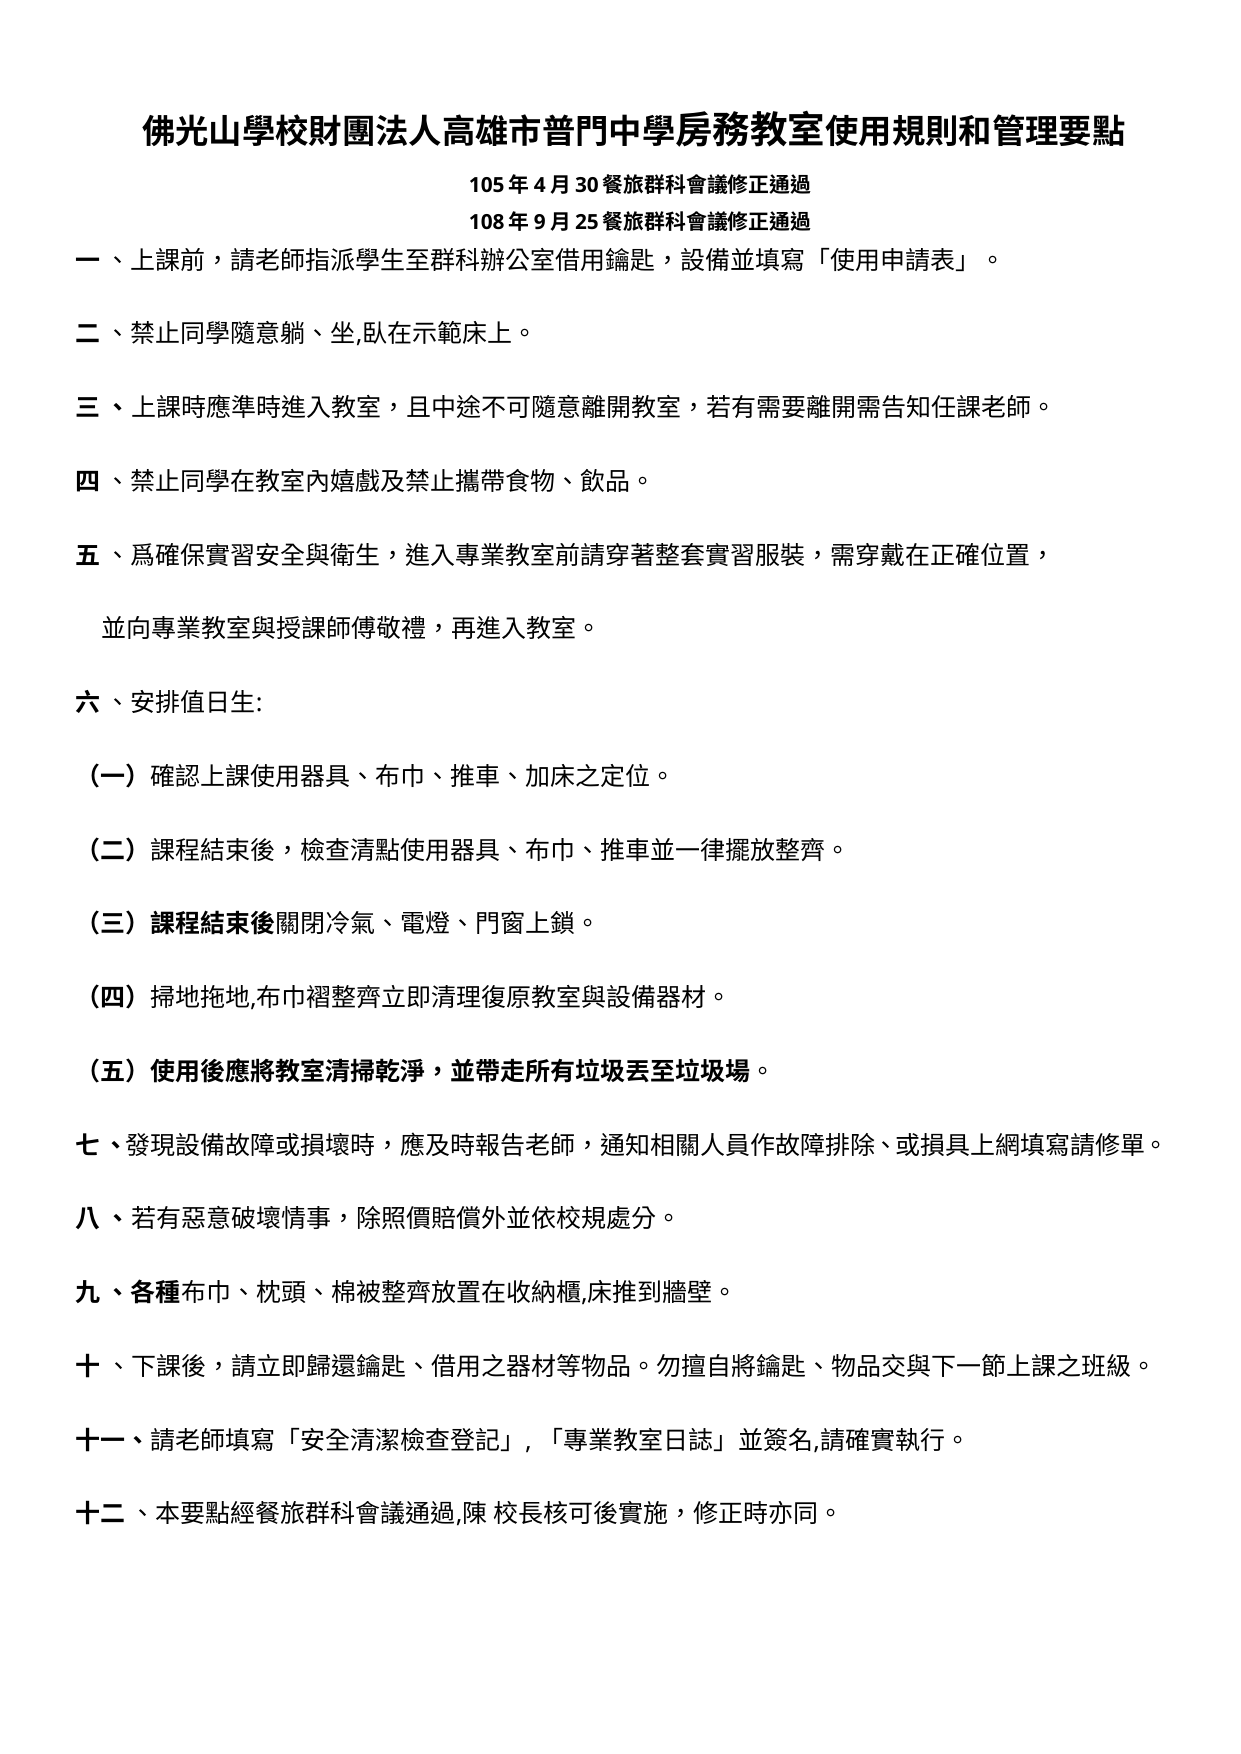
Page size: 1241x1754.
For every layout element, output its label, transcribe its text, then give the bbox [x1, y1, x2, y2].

text 佛光山學校財團法人高雄市普門中學房務教室使用規則和管理要點 [75, 89, 1165, 164]
text 108年9月25餐旅群科會議修正通過 [75, 202, 1165, 239]
text 二 、禁止同學隨意躺、坐,臥在示範床上。 [75, 313, 1165, 351]
text （五）使用後應將教室清掃乾淨，並帶走所有垃圾丟至垃圾場。 [75, 1051, 1165, 1088]
text （三）課程結束後關閉冷氣、電燈、門窗上鎖。 [75, 903, 1165, 941]
text 七 、發現設備故障或損壞時，應及時報告老師，通知相關人員作故障排除、或損具上網填寫請修單。 [75, 1124, 1165, 1162]
text （四）掃地拖地,布巾褶整齊立即清理復原教室與設備器材。 [75, 977, 1165, 1014]
text 十 、下課後，請立即歸還鑰匙、借用之器材等物品。勿擅自將鑰匙、物品交與下一節上課之班級。 [75, 1346, 1165, 1383]
text 十二 、本要點經餐旅群科會議通過,陳 校長核可後實施，修正時亦同。 [75, 1493, 1165, 1531]
text 十一、請老師填寫「安全清潔檢查登記」, 「專業教室日誌」並簽名,請確實執行。 [75, 1419, 1165, 1457]
text 八 、若有惡意破壞情事，除照價賠償外並依校規處分。 [75, 1198, 1165, 1236]
text 一 、上課前，請老師指派學生至群科辦公室借用鑰匙，設備並填寫「使用申請表」。 [75, 239, 1165, 277]
text 九 、各種布巾、枕頭、棉被整齊放置在收納櫃,床推到牆壁。 [75, 1272, 1165, 1309]
text 五 、爲確保實習安全與衛生，進入專業教室前請穿著整套實習服裝，需穿戴在正確位置， [75, 534, 1165, 572]
text （二）課程結束後，檢查清點使用器具、布巾、推車並一律擺放整齊。 [75, 829, 1165, 867]
text 六 、安排值日生: [75, 682, 1165, 719]
text 並向專業教室與授課師傅敬禮，再進入教室。 [75, 608, 1165, 646]
text 三 、上課時應準時進入教室，且中途不可隨意離開教室，若有需要離開需告知任課老師。 [75, 387, 1165, 424]
text 四 、禁止同學在教室內嬉戲及禁止攜帶食物、飲品。 [75, 461, 1165, 498]
text （一）確認上課使用器具、布巾、推車、加床之定位。 [75, 756, 1165, 793]
text 105年4月30餐旅群科會議修正通過 [75, 164, 1165, 202]
